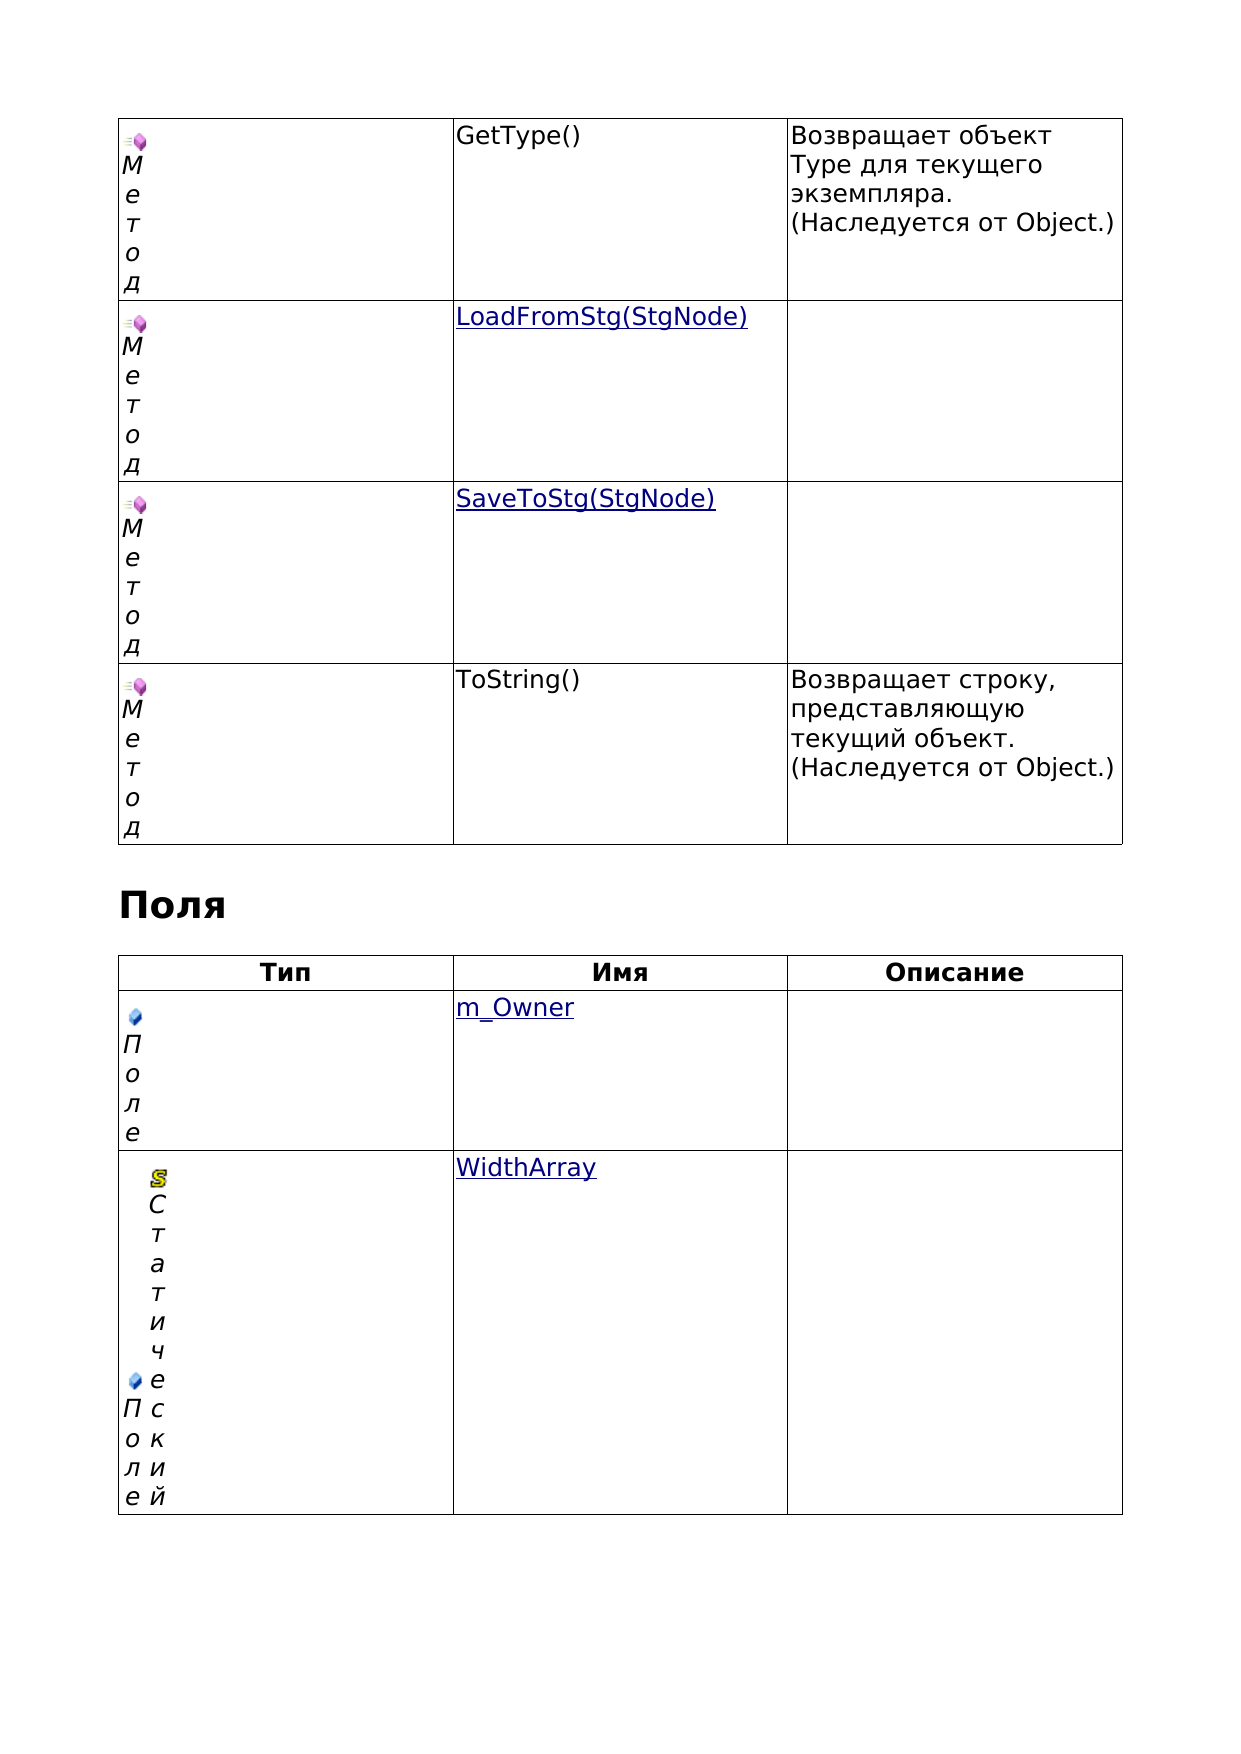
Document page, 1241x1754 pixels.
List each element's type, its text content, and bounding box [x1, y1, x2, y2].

table_cell [119, 1151, 453, 1514]
table_cell Возвращает объект Type для текущего экземпляра. (Наследуется от Object.) [788, 119, 1122, 299]
table_cell [788, 991, 1122, 1150]
table_cell [788, 1151, 1122, 1514]
table_cell [119, 664, 453, 844]
table_cell Возвращает строку, представляющую текущий объект. (Наследуется от Object.) [788, 664, 1122, 844]
table_cell SaveToStg(StgNode) [454, 482, 787, 662]
picture [121, 315, 147, 333]
table_header Тип [119, 956, 453, 990]
table_cell GetType() [454, 119, 787, 299]
table_cell [788, 482, 1122, 662]
picture [121, 1005, 147, 1031]
table_cell [119, 301, 453, 481]
table_header Имя [454, 956, 787, 990]
picture [121, 133, 147, 151]
picture [146, 1165, 172, 1191]
table_cell WidthArray [454, 1151, 787, 1514]
table_cell [119, 482, 453, 662]
table_header Описание [788, 956, 1122, 990]
table_cell [119, 119, 453, 299]
picture [121, 1369, 146, 1395]
table_cell [119, 991, 453, 1150]
table_cell [788, 301, 1122, 481]
subtitle Поля [118, 884, 1122, 927]
table_cell LoadFromStg(StgNode) [454, 301, 787, 481]
picture [121, 678, 147, 696]
table_cell ToString() [454, 664, 787, 844]
picture [121, 496, 147, 514]
table_cell m_Owner [454, 991, 787, 1150]
